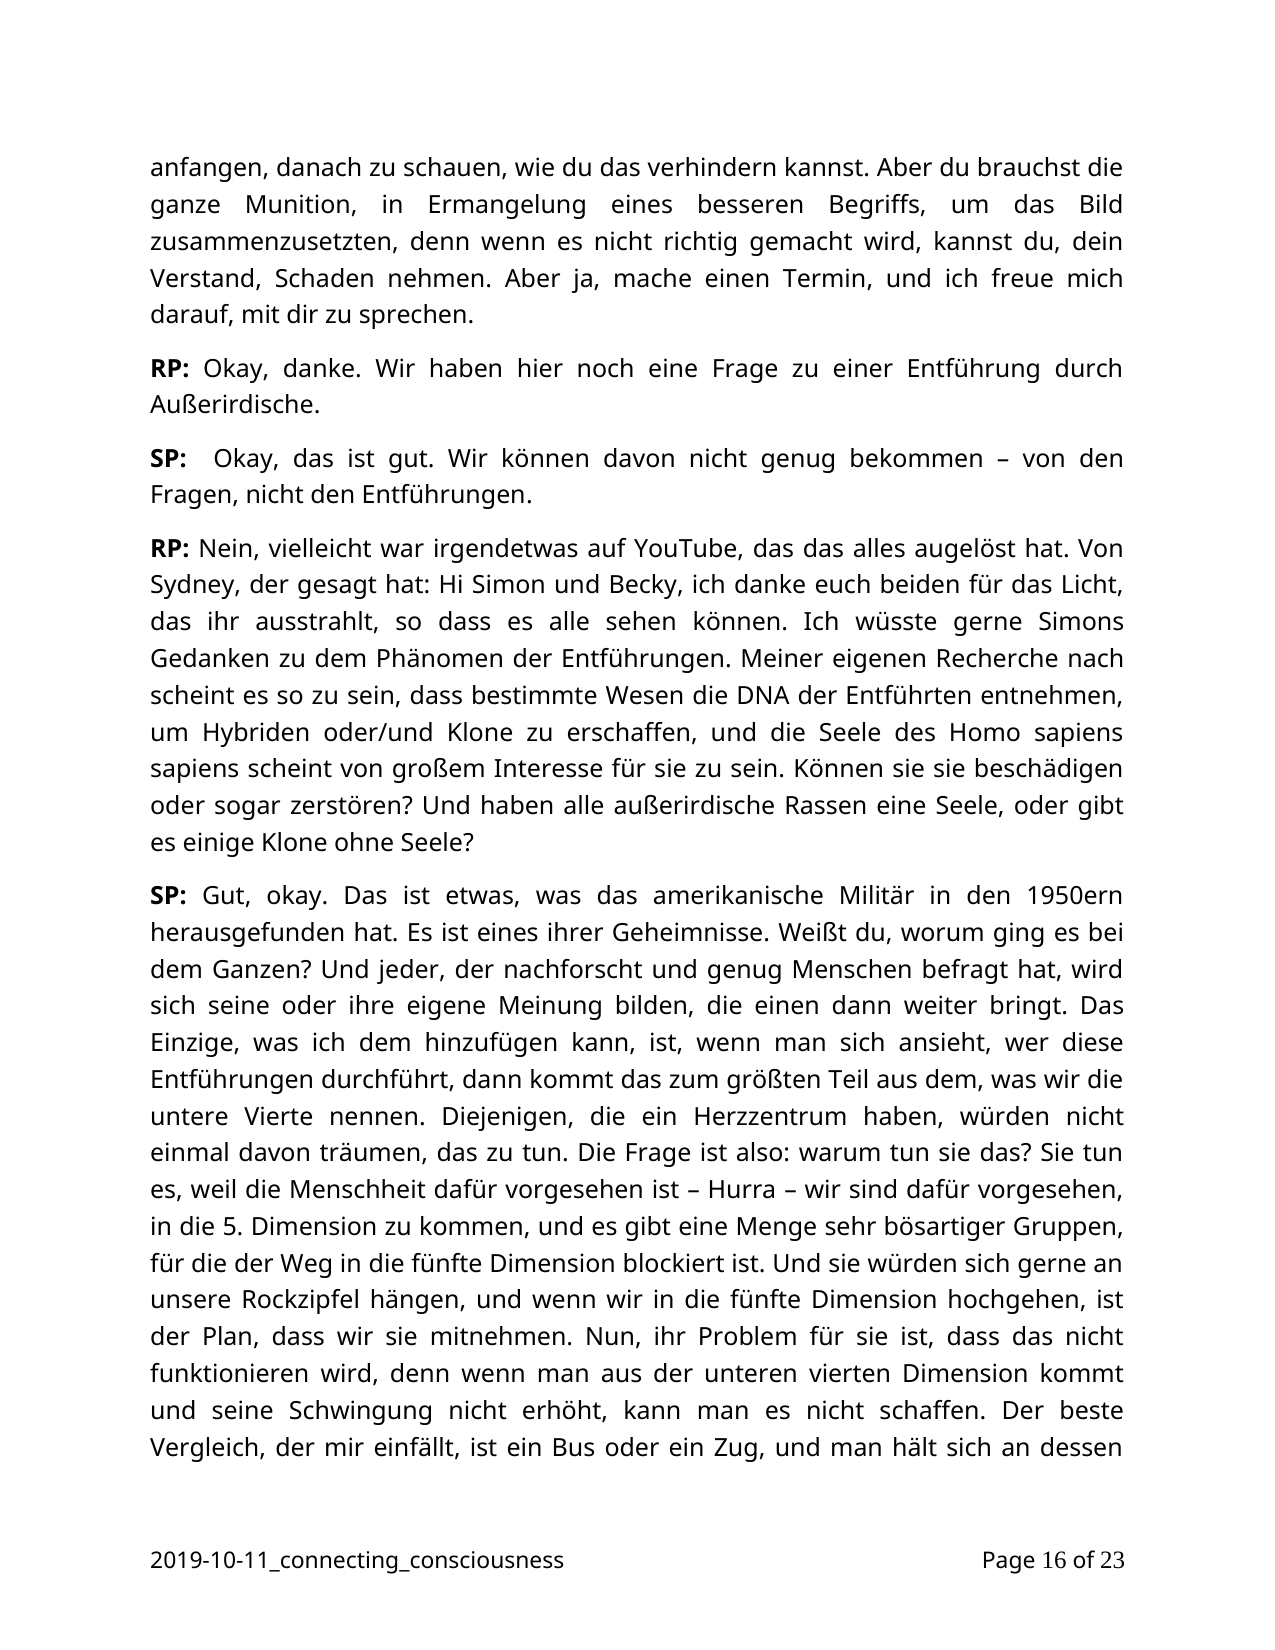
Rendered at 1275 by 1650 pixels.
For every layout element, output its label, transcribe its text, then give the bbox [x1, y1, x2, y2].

text RP: Okay, danke. Wir haben hier noch eine Frage zu einer Entführung durch Außerirdische. [150, 350, 1125, 421]
text RP: Nein, vielleicht war irgendetwas auf YouTube, das das alles augelöst hat. Von Sydney, der gesagt hat: Hi Simon und Becky, ich danke euch beiden für das Licht, das ihr ausstrahlt, so dass es alle sehen können. Ich wüsste gerne Simons Gedanken zu dem Phänomen der Entführungen. Meiner eigenen Recherche nach scheint es so zu sein, dass bestimmte Wesen die DNA der Entführten entnehmen, um Hybriden oder/und Klone zu erschaffen, und die Seele des Homo sapiens sapiens scheint von großem Interesse für sie zu sein. Können sie sie beschädigen oder sogar zerstören? Und haben alle außerirdische Rassen eine Seele, oder gibt es einige Klone ohne Seele? [150, 530, 1125, 858]
text anfangen, danach zu schauen, wie du das verhindern kannst. Aber du brauchst die ganze Munition, in Ermangelung eines besseren Begriffs, um das Bild zusammenzusetzten, denn wenn es nicht richtig gemacht wird, kannst du, dein Verstand, Schaden nehmen. Aber ja, mache einen Termin, und ich freue mich darauf, mit dir zu sprechen. [150, 150, 1125, 331]
text SP: Gut, okay. Das ist etwas, was das amerikanische Militär in den 1950ern herausgefunden hat. Es ist eines ihrer Geheimnisse. Weißt du, worum ging es bei dem Ganzen? Und jeder, der nachforscht und genug Menschen befragt hat, wird sich seine oder ihre eigene Meinung bilden, die einen dann weiter bringt. Das Einzige, was ich dem hinzufügen kann, ist, wenn man sich ansieht, wer diese Entführungen durchführt, dann kommt das zum größten Teil aus dem, was wir die untere Vierte nennen. Diejenigen, die ein Herzzentrum haben, würden nicht einmal davon träumen, das zu tun. Die Frage ist also: warum tun sie das? Sie tun es, weil die Menschheit dafür vorgesehen ist – Hurra – wir sind dafür vorgesehen, in die 5. Dimension zu kommen, und es gibt eine Menge sehr bösartiger Gruppen, für die der Weg in die fünfte Dimension blockiert ist. Und sie würden sich gerne an unsere Rockzipfel hängen, und wenn wir in die fünfte Dimension hochgehen, ist der Plan, dass wir sie mitnehmen. Nun, ihr Problem für sie ist, dass das nicht funktionieren wird, denn wenn man aus der unteren vierten Dimension kommt und seine Schwingung nicht erhöht, kann man es nicht schaffen. Der beste Vergleich, der mir einfällt, ist ein Bus oder ein Zug, und man hält sich an dessen [150, 878, 1125, 1463]
text SP: Okay, das ist gut. Wir können davon nicht genug bekommen – von den Fragen, nicht den Entführungen. [150, 440, 1125, 511]
